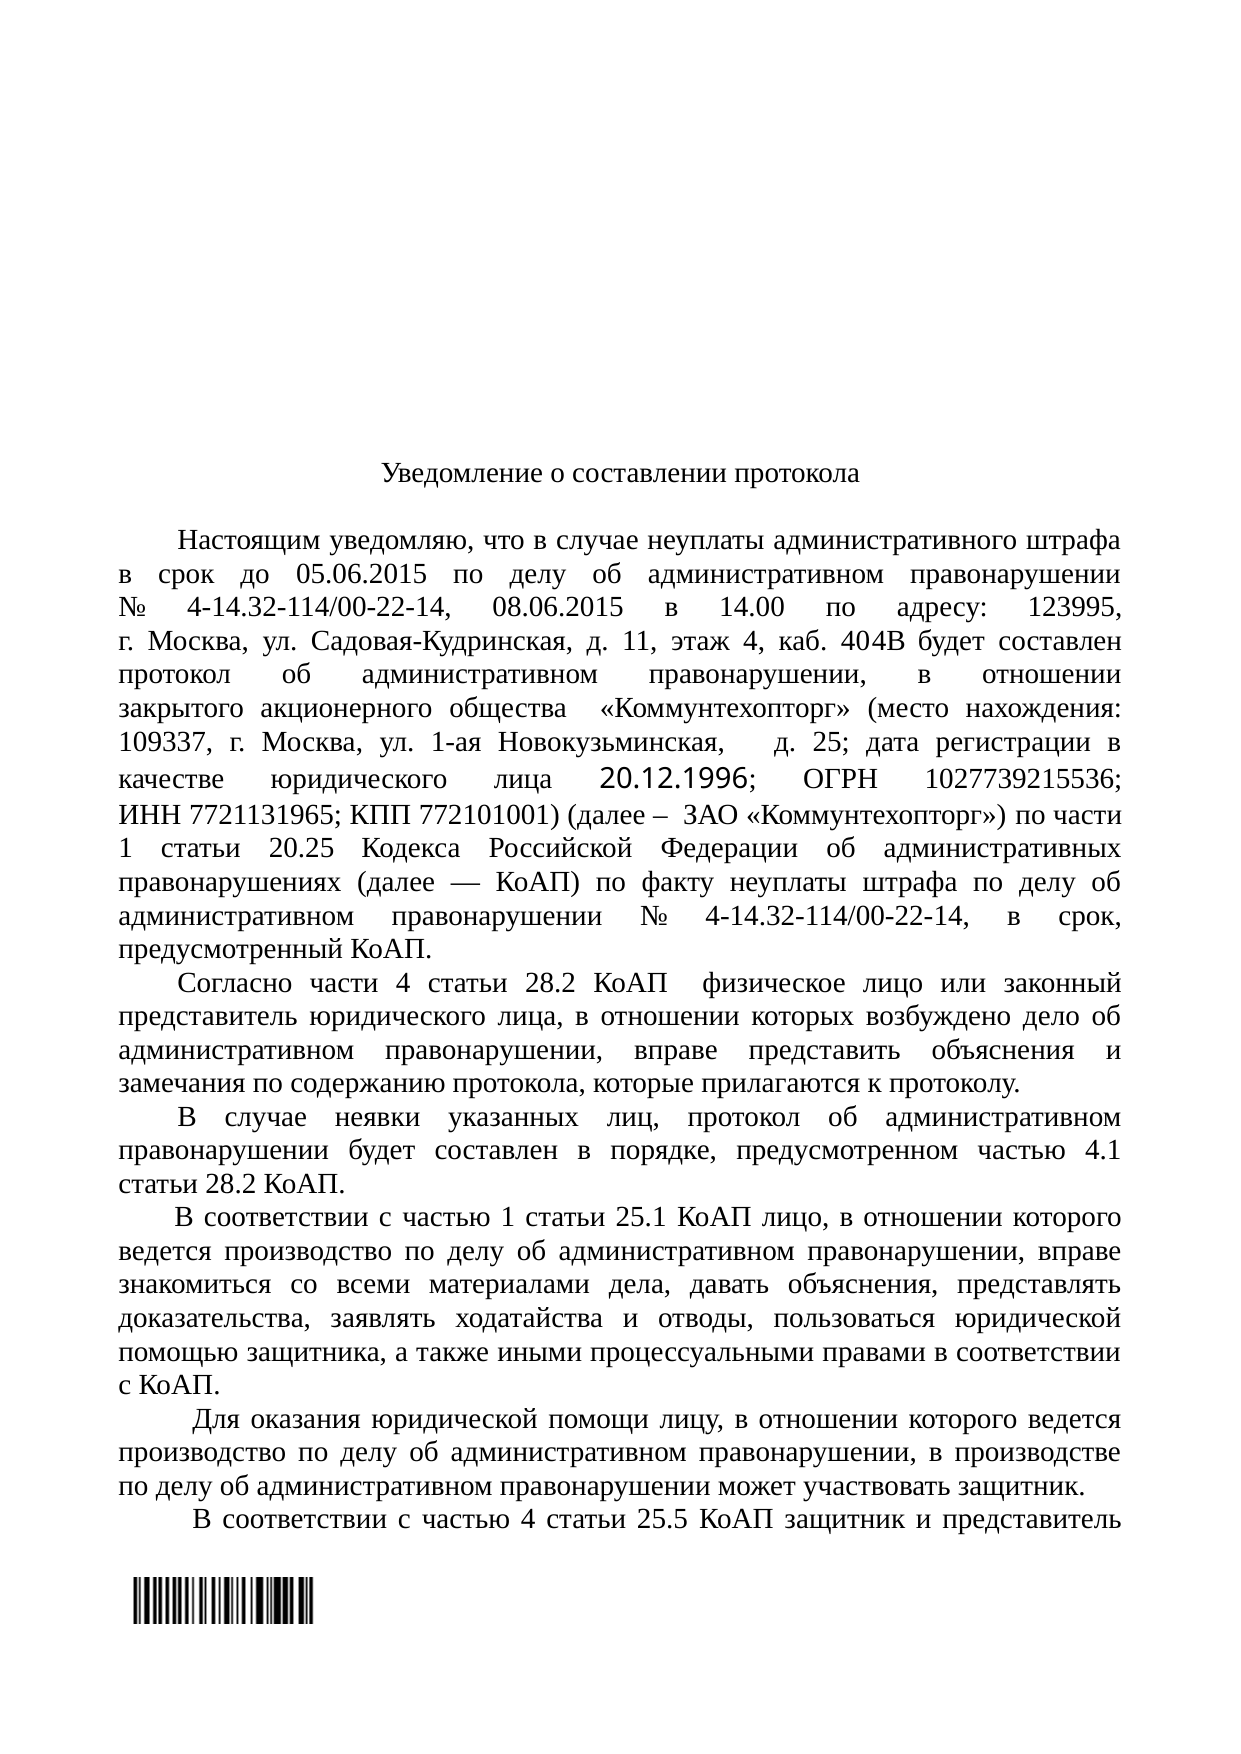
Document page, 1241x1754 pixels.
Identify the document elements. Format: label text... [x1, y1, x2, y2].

text Для оказания юридической помощи лицу, в отношении которого ведется производство по делу об административном правонарушении, в производстве по делу об административном правонарушении может участвовать защитник. [118, 1401, 1122, 1501]
text Настоящим уведомляю, что в случае неуплаты административного штрафа в срок до 05.06.2015 по делу об административном правонарушении № 4-14.32-114/00-22-14, 08.06.2015 в 14.00 по адресу: 123995, г. Москва, ул. Садовая-Кудринская, д. 11, этаж 4, каб. 404В будет составлен протокол об административном правонарушении, в отношении закрытого акционерного общества «Коммунтехопторг» (место нахождения: 109337, г. Москва, ул. 1-ая Новокузьминская, д. 25; дата регистрации в качестве юридического лица 20.12.1996; ОГРН 1027739215536; ИНН 7721131965; КПП 772101001) (далее – ЗАО «Коммунтехопторг») по части 1 статьи 20.25 Кодекса Российской Федерации об административных правонарушениях (далее — КоАП) по факту неуплаты штрафа по делу об административном правонарушении № 4-14.32-114/00-22-14, в срок, предусмотренный КоАП. [118, 522, 1122, 965]
text В случае неявки указанных лиц, протокол об административном правонарушении будет составлен в порядке, предусмотренном частью 4.1 статьи 28.2 КоАП. [118, 1099, 1122, 1199]
text В соответствии с частью 4 статьи 25.5 КоАП защитник и представитель [118, 1501, 1122, 1535]
picture [118, 1577, 331, 1624]
text Согласно части 4 статьи 28.2 КоАП физическое лицо или законный представитель юридического лица, в отношении которых возбуждено дело об административном правонарушении, вправе представить объяснения и замечания по содержанию протокола, которые прилагаются к протоколу. [118, 965, 1122, 1099]
text В соответствии с частью 1 статьи 25.1 КоАП лицо, в отношении которого ведется производство по делу об административном правонарушении, вправе знакомиться со всеми материалами дела, давать объяснения, представлять доказательства, заявлять ходатайства и отводы, пользоваться юридической помощью защитника, а также иными процессуальными правами в соответствии с КоАП. [118, 1199, 1122, 1401]
text Уведомление о составлении протокола [118, 455, 1122, 489]
